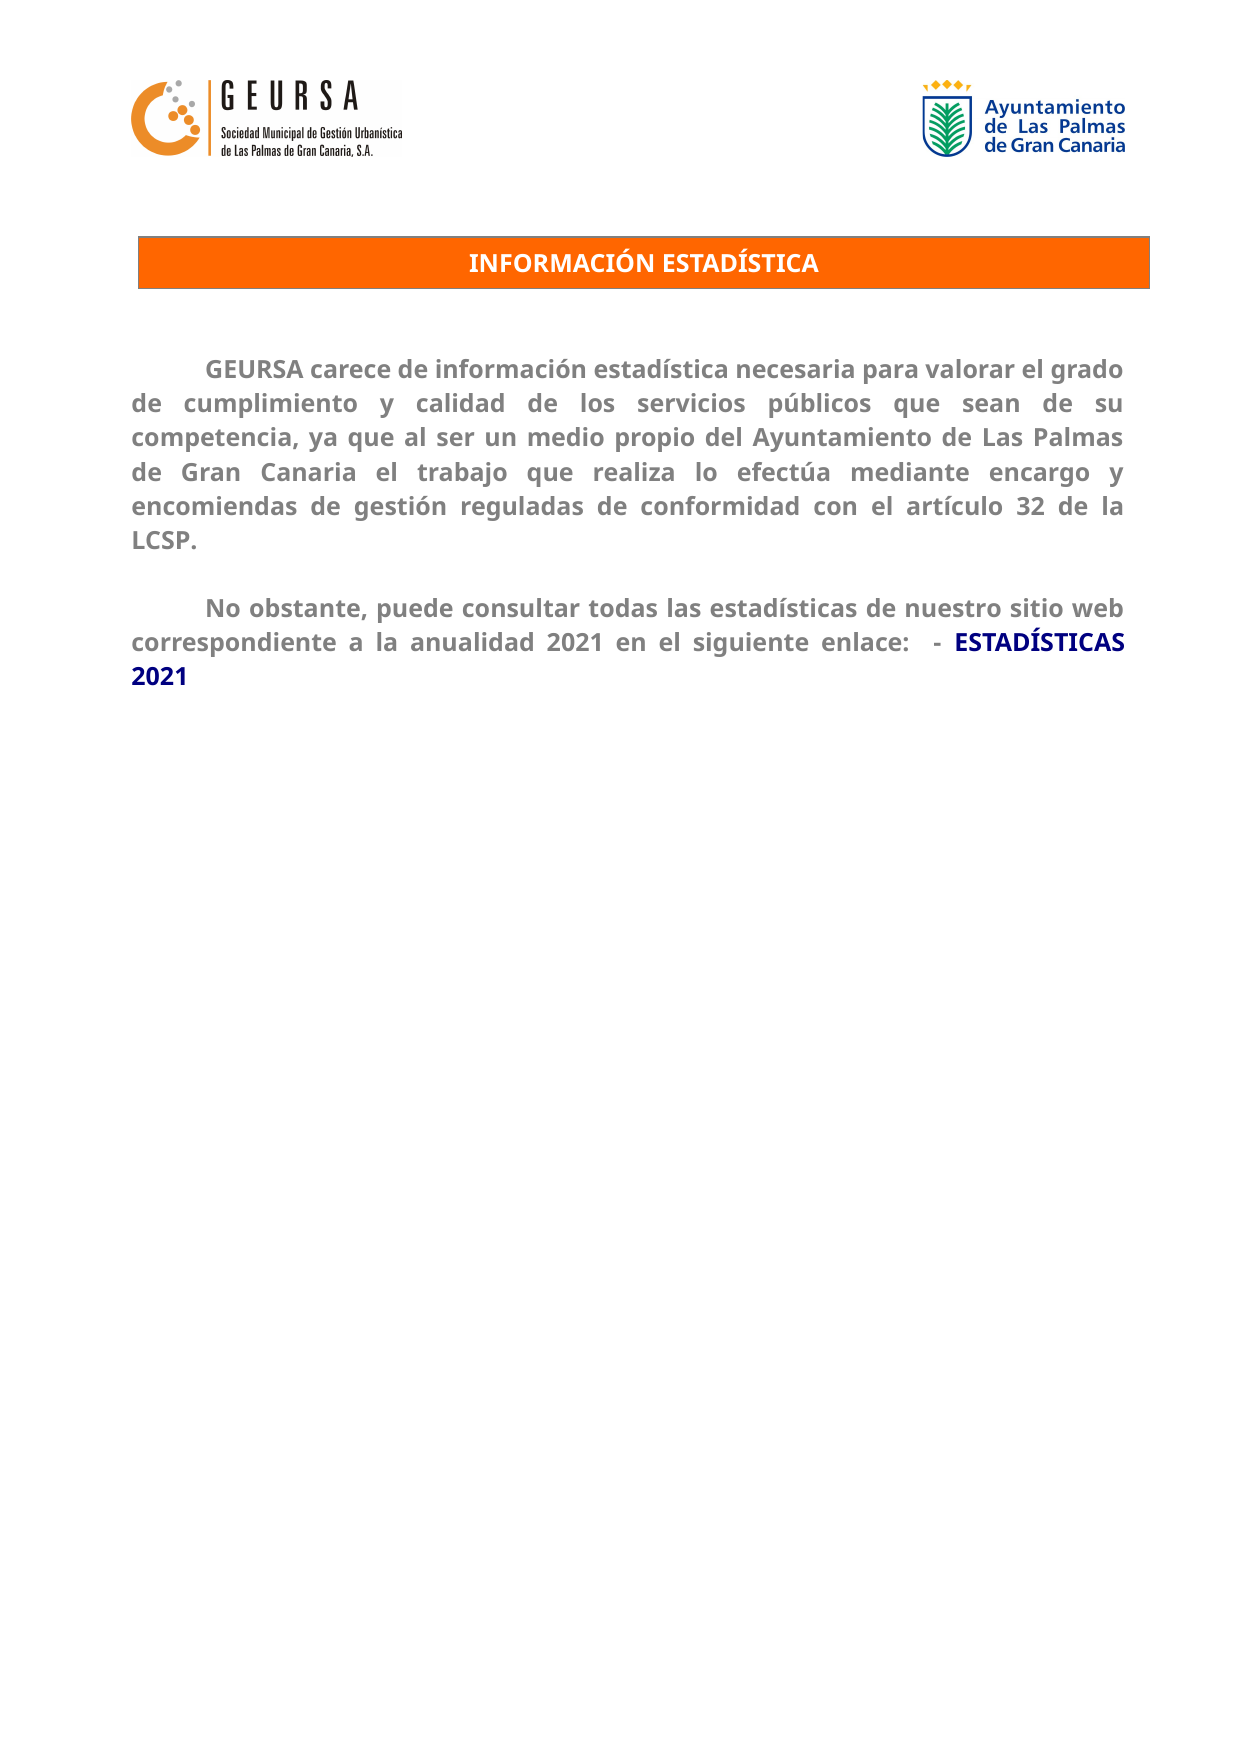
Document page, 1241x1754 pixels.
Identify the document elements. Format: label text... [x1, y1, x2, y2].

picture [131, 80, 402, 157]
table_header INFORMACIÓN ESTADÍSTICA [139, 238, 1149, 288]
picture [922, 80, 1125, 157]
text No obstante, puede consultar todas las estadísticas de nuestro sitio web correspondiente a la anualidad 2021 en el siguiente enlace: - ESTADÍSTICAS 2021 [131, 590, 1125, 693]
text GEURSA carece de información estadística necesaria para valorar el grado de cumplimiento y calidad de los servicios públicos que sean de su competencia, ya que al ser un medio propio del Ayuntamiento de Las Palmas de Gran Canaria el trabajo que realiza lo efectúa mediante encargo y encomiendas de gestión reguladas de conformidad con el artículo 32 de la LCSP. [131, 352, 1125, 556]
